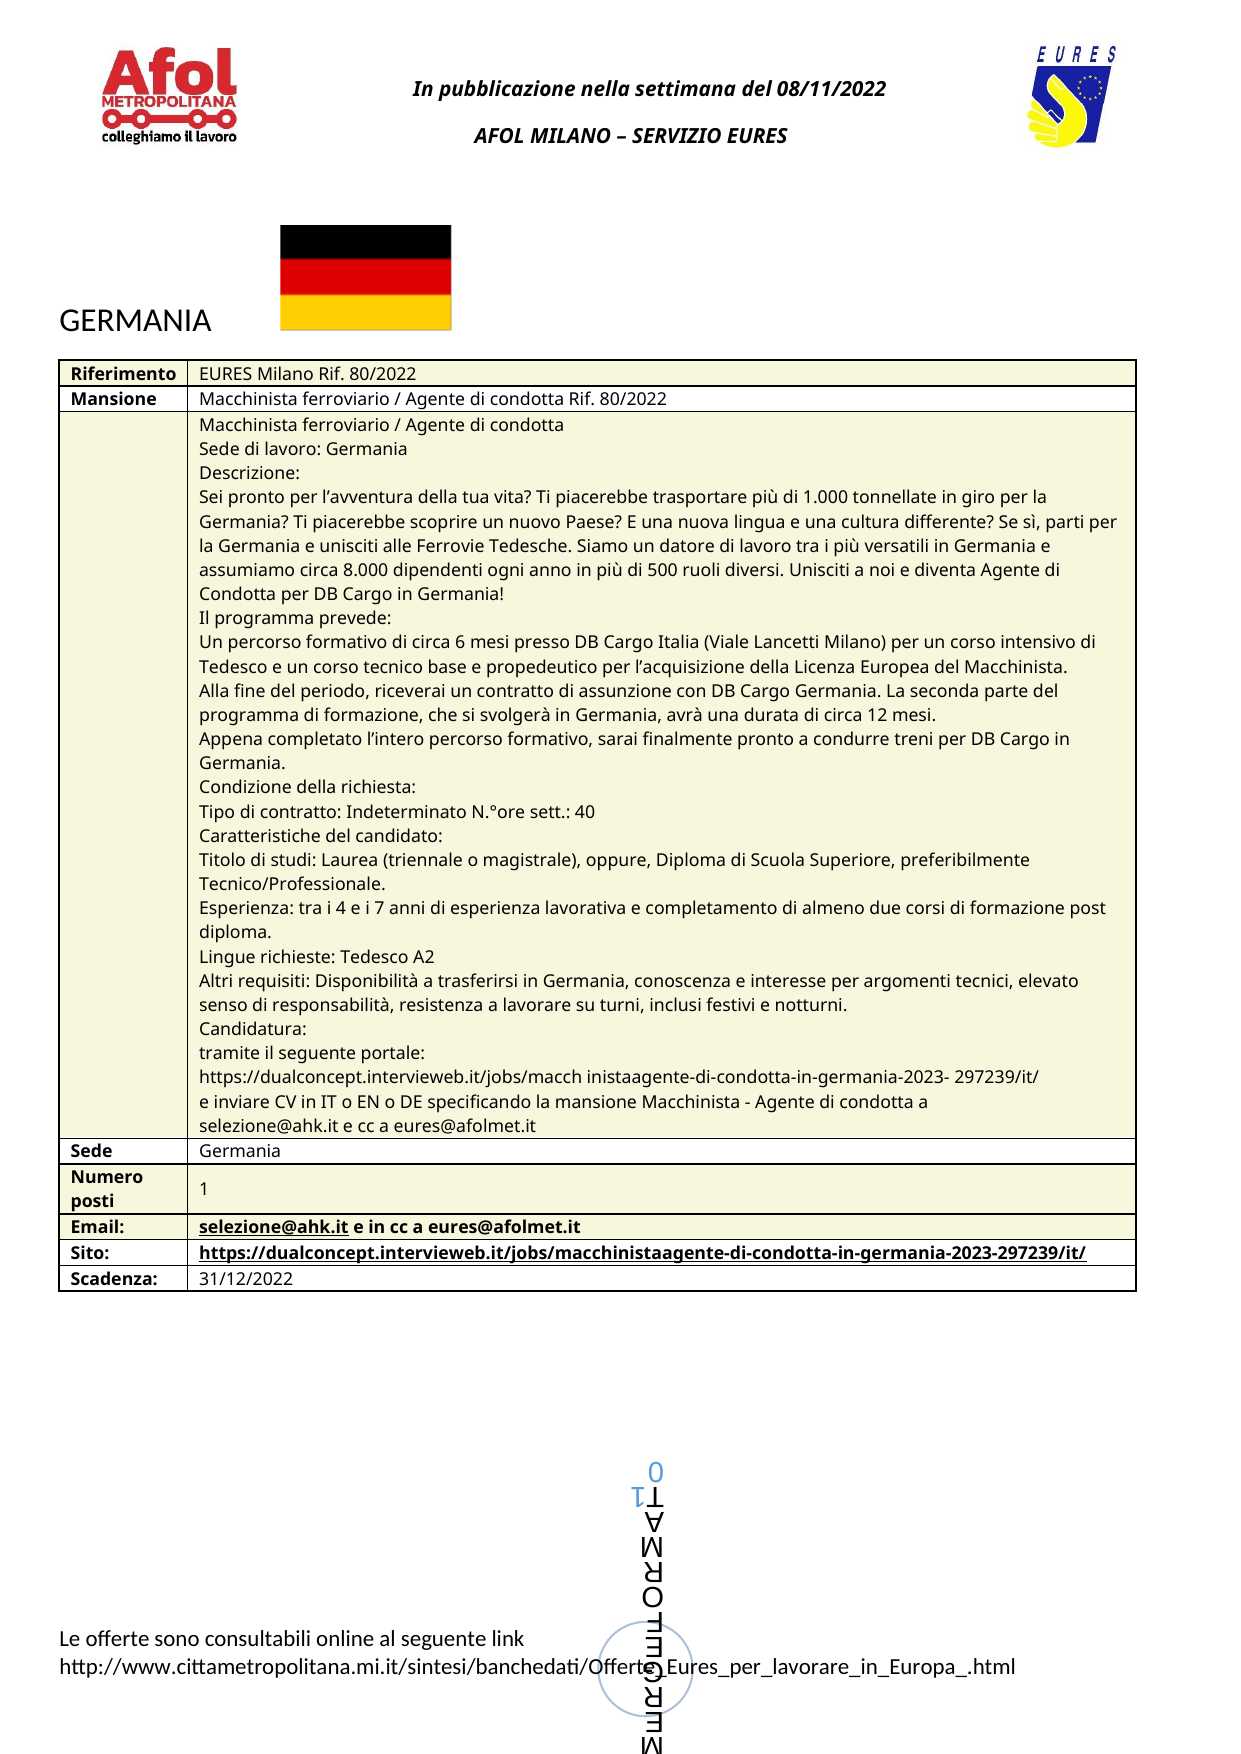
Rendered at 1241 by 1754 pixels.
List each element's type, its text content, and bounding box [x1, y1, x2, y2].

picture [280, 225, 453, 332]
table_header Riferimento [60, 361, 187, 385]
table_cell Mansione [60, 387, 187, 411]
table_cell Numero posti [60, 1165, 187, 1213]
table_cell 31/12/2022 [188, 1266, 1135, 1290]
table_cell Sede [60, 1139, 187, 1163]
table_cell [60, 412, 187, 1137]
table_cell Germania [188, 1139, 1135, 1163]
table_cell Scadenza: [60, 1266, 187, 1290]
table_cell 1 [188, 1165, 1135, 1213]
picture [1016, 38, 1125, 154]
table_cell Macchinista ferroviario / Agente di condotta Sede di lavoro: Germania Descrizione: Sei pronto per l’avventura della tua vita? Ti piacerebbe trasportare più di 1.000 tonnellate in giro per la Germania? Ti piacerebbe scoprire un nuovo Paese? E una nuova lingua e una cultura differente? Se sì, parti per la Germania e unisciti alle Ferrovie Tedesche. Siamo un datore di lavoro tra i più versatili in Germania e assumiamo circa 8.000 dipendenti ogni anno in più di 500 ruoli diversi. Unisciti a noi e diventa Agente di Condotta per DB Cargo in Germania! Il programma prevede: Un percorso formativo di circa 6 mesi presso DB Cargo Italia (Viale Lancetti Milano) per un corso intensivo di Tedesco e un corso tecnico base e propedeutico per l’acquisizione della Licenza Europea del Macchinista. Alla fine del periodo, riceverai un contratto di assunzione con DB Cargo Germania. La seconda parte del programma di formazione, che si svolgerà in Germania, avrà una durata di circa 12 mesi. Appena completato l’intero percorso formativo, sarai finalmente pronto a condurre treni per DB Cargo in Germania. Condizione della richiesta: Tipo di contratto: Indeterminato N.°ore sett.: 40 Caratteristiche del candidato: Titolo di studi: Laurea (triennale o magistrale), oppure, Diploma di Scuola Superiore, preferibilmente Tecnico/Professionale. Esperienza: tra i 4 e i 7 anni di esperienza lavorativa e completamento di almeno due corsi di formazione post diploma. Lingue richieste: Tedesco A2 Altri requisiti: Disponibilità a trasferirsi in Germania, conoscenza e interesse per argomenti tecnici, elevato senso di responsabilità, resistenza a lavorare su turni, inclusi festivi e notturni. Candidatura: tramite il seguente portale: https://dualconcept.intervieweb.it/jobs/macch inistaagente-di-condotta-in-germania-2023- 297239/it/ e inviare CV in IT o EN o DE specificando la mansione Macchinista - Agente di condotta a selezione@ahk.it e cc a eures@afolmet.it [188, 412, 1135, 1137]
table_cell https://dualconcept.intervieweb.it/jobs/macchinistaagente-di-condotta-in-germania-2023-297239/it/ [188, 1240, 1135, 1264]
text GERMANIA [59, 225, 1240, 339]
table_cell Email: [60, 1215, 187, 1239]
picture [88, 42, 249, 149]
table_cell selezione@ahk.it e in cc a eures@afolmet.it [188, 1215, 1135, 1239]
table_header EURES Milano Rif. 80/2022 [188, 361, 1135, 385]
table_cell Sito: [60, 1240, 187, 1264]
table_cell Macchinista ferroviario / Agente di condotta Rif. 80/2022 [188, 387, 1135, 411]
